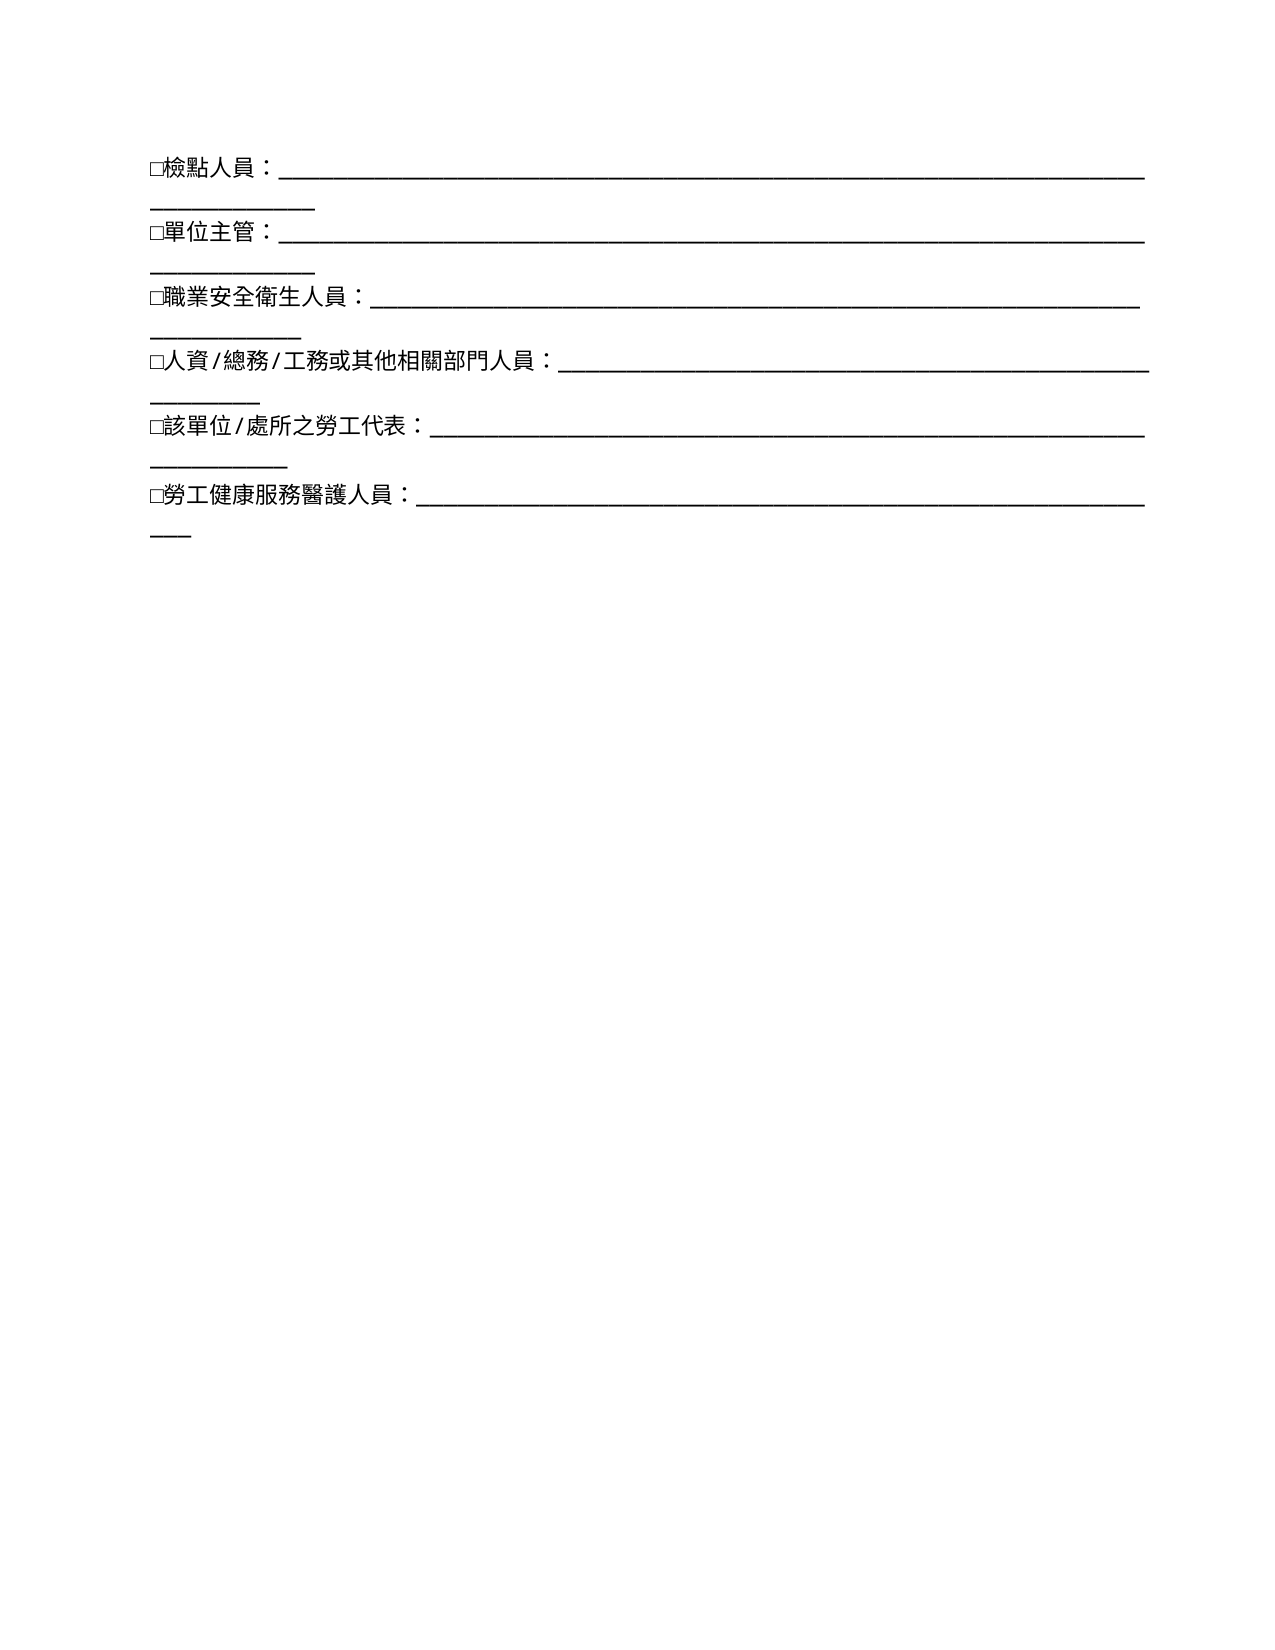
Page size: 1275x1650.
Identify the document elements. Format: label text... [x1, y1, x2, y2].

text □檢點人員：___________________________________________________________________________ [150, 149, 1152, 214]
text □該單位/處所之勞工代表：______________________________________________________________ [150, 408, 1152, 472]
text □單位主管：___________________________________________________________________________ [150, 214, 1152, 278]
text □人資/總務/工務或其他相關部門人員：___________________________________________________ [150, 343, 1152, 408]
text □職業安全衛生人員：___________________________________________________________________ [150, 278, 1152, 343]
text □勞工健康服務醫護人員：________________________________________________________ [150, 477, 1152, 542]
